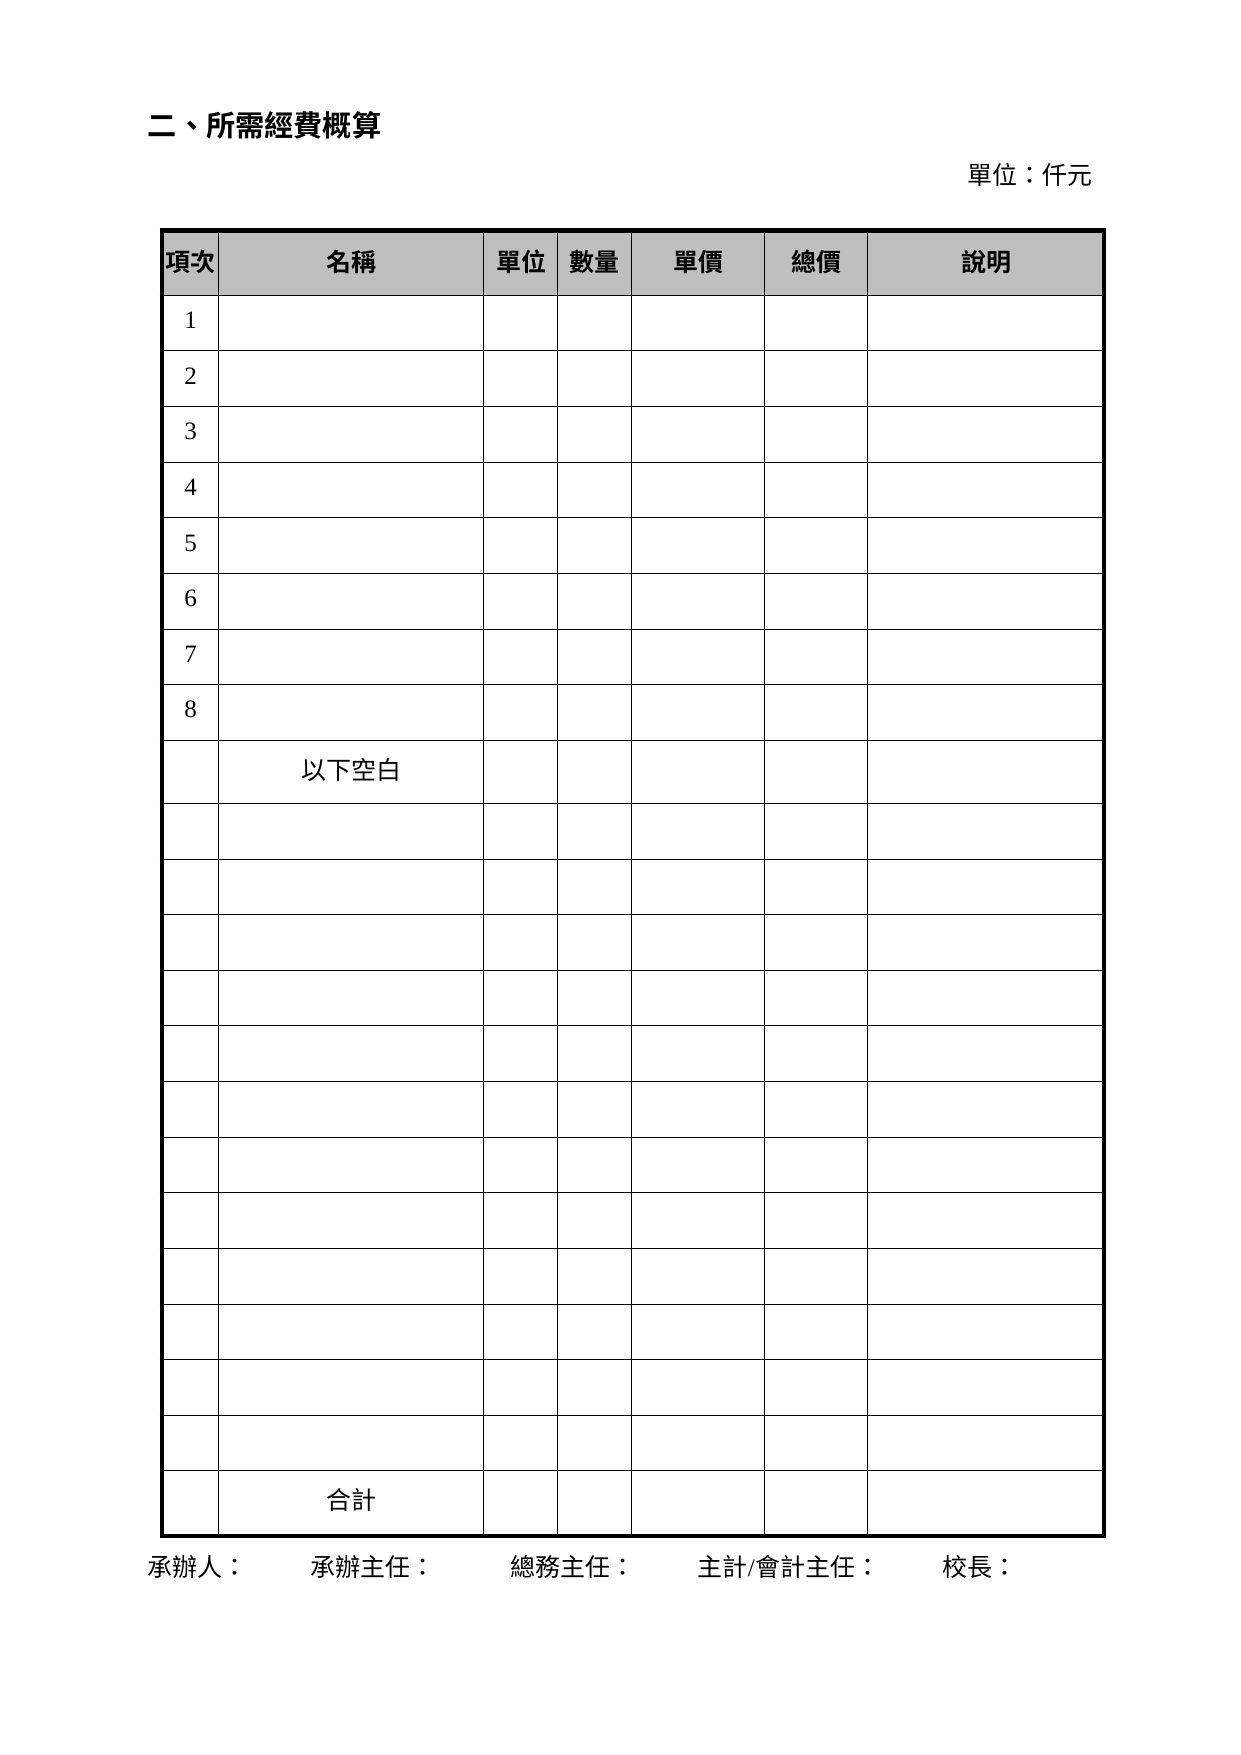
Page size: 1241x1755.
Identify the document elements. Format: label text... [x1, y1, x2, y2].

table_cell [765, 741, 867, 803]
table_cell [219, 1360, 483, 1415]
table_cell [765, 1082, 867, 1137]
table_cell 7 [164, 630, 218, 684]
table_header 名稱 [219, 233, 483, 295]
table_cell [632, 630, 764, 684]
table_cell [765, 1193, 867, 1248]
table_cell [558, 518, 631, 573]
table_cell [484, 1193, 557, 1248]
table_cell [632, 971, 764, 1025]
table_cell [219, 296, 483, 350]
table_cell [164, 1416, 218, 1470]
table_header 數量 [558, 233, 631, 295]
table_cell [484, 1082, 557, 1137]
table_cell [868, 971, 1102, 1025]
table_cell [484, 860, 557, 914]
table_cell [765, 574, 867, 628]
table_cell [484, 518, 557, 573]
table_cell [219, 1138, 483, 1192]
table_cell [219, 463, 483, 517]
table_header 項次 [164, 233, 218, 295]
table_cell [164, 1249, 218, 1303]
table_cell [632, 518, 764, 573]
table_cell 合計 [219, 1471, 483, 1533]
table_cell [558, 1026, 631, 1081]
table_cell [765, 1360, 867, 1415]
table_cell [558, 971, 631, 1025]
table_cell [632, 860, 764, 914]
table_cell [868, 407, 1102, 462]
table_cell [219, 351, 483, 406]
table_cell [164, 1305, 218, 1359]
table_header 總價 [765, 233, 867, 295]
table_cell [484, 915, 557, 970]
table_cell [632, 407, 764, 462]
table_cell [868, 1249, 1102, 1303]
table_cell [868, 1360, 1102, 1415]
table_cell [219, 860, 483, 914]
table_cell [484, 574, 557, 628]
table_cell [219, 1193, 483, 1248]
table_cell [558, 804, 631, 858]
table_cell [765, 804, 867, 858]
table_cell [558, 1138, 631, 1192]
table_cell [765, 1416, 867, 1470]
table_cell [164, 804, 218, 858]
table_header 單價 [632, 233, 764, 295]
table_cell [219, 630, 483, 684]
table_cell [632, 1193, 764, 1248]
table_cell [632, 1305, 764, 1359]
table_cell [632, 574, 764, 628]
table_cell [484, 1026, 557, 1081]
table_cell [484, 741, 557, 803]
text 二、所需經費概算 [148, 103, 1093, 145]
table_cell [558, 741, 631, 803]
table_cell [558, 463, 631, 517]
table_cell [632, 1360, 764, 1415]
table_cell [484, 804, 557, 858]
table_cell [632, 1249, 764, 1303]
table_cell [558, 1082, 631, 1137]
table_cell [484, 351, 557, 406]
table_cell [219, 1082, 483, 1137]
table_cell [765, 915, 867, 970]
table_cell [632, 804, 764, 858]
table_cell [765, 1138, 867, 1192]
table_cell [164, 1193, 218, 1248]
table_cell [219, 518, 483, 573]
table_cell [558, 915, 631, 970]
table_cell 1 [164, 296, 218, 350]
table_cell [164, 1471, 218, 1533]
table_cell [219, 685, 483, 740]
table_cell [558, 685, 631, 740]
table_cell [558, 1471, 631, 1533]
table_cell [164, 860, 218, 914]
table_cell [765, 685, 867, 740]
table_cell [632, 351, 764, 406]
table_cell [558, 1360, 631, 1415]
table_cell [558, 860, 631, 914]
table_cell [765, 1305, 867, 1359]
table_cell 6 [164, 574, 218, 628]
table_cell [164, 1360, 218, 1415]
table_cell [632, 915, 764, 970]
table_cell [219, 915, 483, 970]
table_cell 5 [164, 518, 218, 573]
table_cell [558, 1249, 631, 1303]
table_cell [765, 860, 867, 914]
table_cell [558, 1305, 631, 1359]
table_cell [484, 463, 557, 517]
table_cell [868, 685, 1102, 740]
table_cell 3 [164, 407, 218, 462]
table_cell [219, 1305, 483, 1359]
text 單位：仟元 [148, 156, 1093, 192]
table_cell [558, 574, 631, 628]
table_cell [484, 685, 557, 740]
table_cell [868, 860, 1102, 914]
table_cell [632, 1082, 764, 1137]
table_cell [868, 630, 1102, 684]
table_cell [484, 630, 557, 684]
table_cell [868, 463, 1102, 517]
table_cell [219, 574, 483, 628]
table_cell [219, 971, 483, 1025]
table_cell [868, 1138, 1102, 1192]
table_cell [868, 1471, 1102, 1533]
table_cell [868, 804, 1102, 858]
table_cell [765, 407, 867, 462]
table_cell [868, 518, 1102, 573]
table_cell [484, 1416, 557, 1470]
table_cell [219, 407, 483, 462]
table_cell [868, 1026, 1102, 1081]
table_cell 8 [164, 685, 218, 740]
table_cell [632, 1026, 764, 1081]
table_cell [164, 971, 218, 1025]
table_cell [765, 971, 867, 1025]
table_cell [765, 1471, 867, 1533]
table_cell [632, 463, 764, 517]
table_cell 2 [164, 351, 218, 406]
table_cell [164, 741, 218, 803]
table_cell [484, 1249, 557, 1303]
table_cell [765, 1026, 867, 1081]
table_cell [632, 1471, 764, 1533]
table_cell [484, 971, 557, 1025]
table_cell [765, 630, 867, 684]
table_cell [765, 351, 867, 406]
table_cell [164, 1138, 218, 1192]
table_cell [219, 1416, 483, 1470]
table_cell [558, 630, 631, 684]
table_cell [765, 518, 867, 573]
table_cell [484, 407, 557, 462]
table_cell [868, 915, 1102, 970]
table_cell [632, 296, 764, 350]
table_cell [765, 296, 867, 350]
table_cell [868, 1193, 1102, 1248]
table_cell [868, 1416, 1102, 1470]
table_cell [765, 463, 867, 517]
table_cell [558, 296, 631, 350]
table_header 說明 [868, 233, 1102, 295]
table_cell [868, 351, 1102, 406]
table_cell [868, 1305, 1102, 1359]
table_cell [558, 407, 631, 462]
table_cell [868, 574, 1102, 628]
table_cell [219, 1026, 483, 1081]
table_cell [164, 1082, 218, 1137]
table_cell [219, 1249, 483, 1303]
table_cell 4 [164, 463, 218, 517]
table_cell [868, 296, 1102, 350]
table_cell [164, 1026, 218, 1081]
table_cell [632, 685, 764, 740]
table_cell [484, 1138, 557, 1192]
table_cell [484, 1360, 557, 1415]
table_cell [219, 804, 483, 858]
table_cell [868, 741, 1102, 803]
table_cell [558, 351, 631, 406]
table_cell [164, 915, 218, 970]
table_cell [632, 1138, 764, 1192]
table_cell [558, 1193, 631, 1248]
table_cell [484, 296, 557, 350]
table_cell [632, 1416, 764, 1470]
text 承辦人： 承辦主任： 總務主任： 主計/會計主任： 校長： [148, 1547, 1093, 1584]
table_cell [484, 1305, 557, 1359]
table_cell 以下空白 [219, 741, 483, 803]
table_cell [558, 1416, 631, 1470]
table_cell [765, 1249, 867, 1303]
table_cell [484, 1471, 557, 1533]
table_cell [632, 741, 764, 803]
table_header 單位 [484, 233, 557, 295]
table_cell [868, 1082, 1102, 1137]
